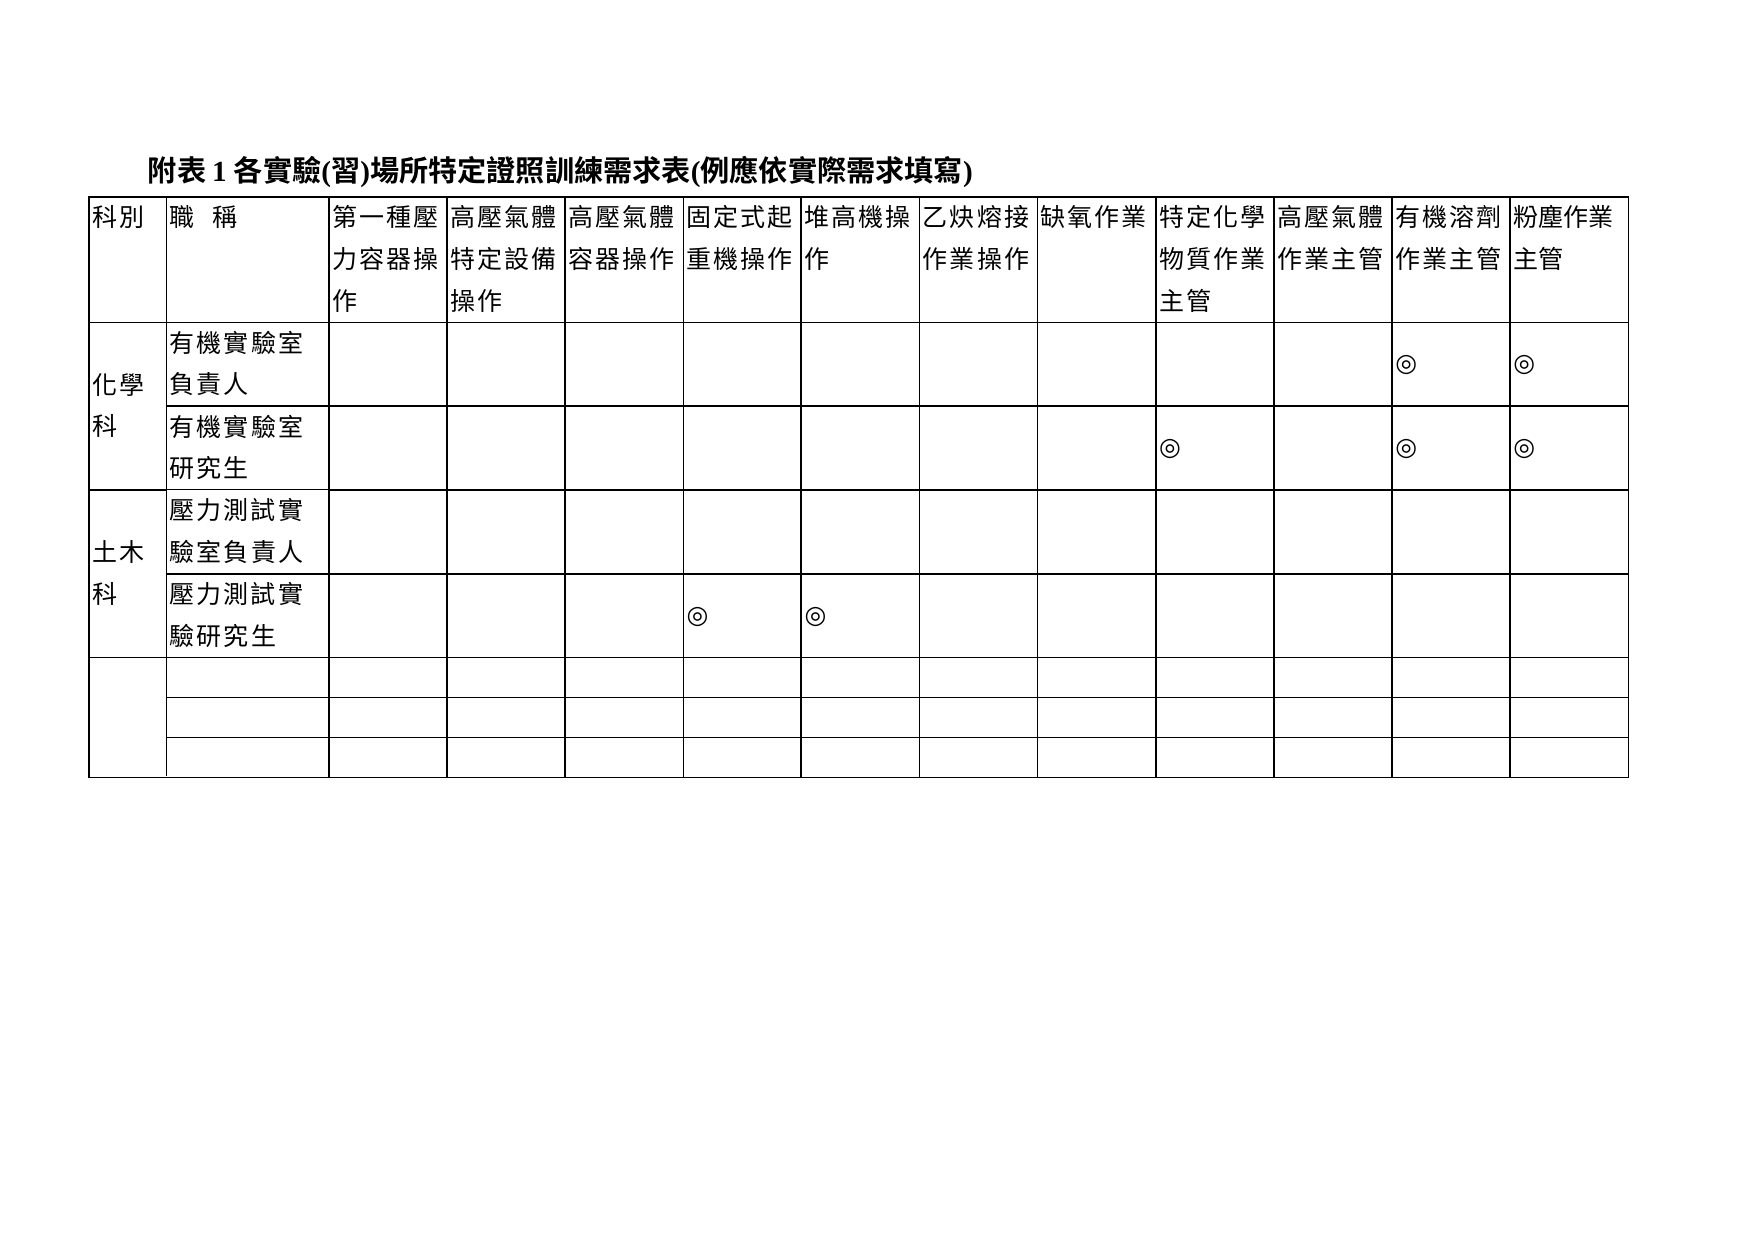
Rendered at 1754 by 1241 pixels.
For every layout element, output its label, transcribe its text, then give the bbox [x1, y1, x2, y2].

table_header 高壓氣體特定設備操作 [448, 198, 564, 322]
table_cell [1511, 575, 1628, 657]
table_cell [1511, 738, 1628, 776]
table_cell [1511, 658, 1628, 697]
table_cell [920, 658, 1037, 697]
table_cell [802, 491, 919, 573]
table_cell 壓力測試實驗研究生 [167, 575, 328, 657]
text 附表1 各實驗(習)場所特定證照訓練需求表(例應依實際需求填寫) [148, 148, 1606, 190]
table_cell [684, 738, 800, 776]
table_cell [448, 738, 564, 776]
table_cell [1275, 491, 1391, 573]
table_cell [448, 658, 564, 697]
table_cell ◎ [1393, 323, 1509, 405]
table_cell [448, 698, 564, 736]
table_cell [448, 323, 564, 405]
table_header 高壓氣體容器操作 [566, 198, 683, 322]
table_cell [1275, 698, 1391, 736]
table_header 特定化學物質作業主管 [1157, 198, 1273, 322]
table_cell [1038, 658, 1155, 697]
table_cell [1157, 575, 1273, 657]
table_header 粉塵作業主管 [1511, 198, 1628, 322]
table_cell [920, 407, 1037, 489]
table_cell ◎ [1511, 323, 1628, 405]
table_cell [1157, 491, 1273, 573]
table_cell [920, 323, 1037, 405]
table_cell ◎ [1393, 407, 1509, 489]
table_cell [330, 407, 446, 489]
table_cell [1275, 575, 1391, 657]
table_cell [566, 658, 683, 697]
table_cell [90, 697, 166, 736]
table_cell [90, 736, 166, 776]
table_cell [1157, 658, 1273, 697]
table_cell [684, 491, 800, 573]
table_cell [1275, 323, 1391, 405]
table_cell [167, 698, 328, 736]
table_cell [920, 491, 1037, 573]
table_cell [1038, 698, 1155, 736]
table_cell [684, 698, 800, 736]
table_cell 土木科 [90, 491, 166, 657]
table_cell [448, 407, 564, 489]
table_cell ◎ [1157, 407, 1273, 489]
table_cell [1511, 491, 1628, 573]
table_cell [802, 323, 919, 405]
table_cell [802, 407, 919, 489]
table_cell [684, 407, 800, 489]
table_header 堆高機操作 [802, 198, 919, 322]
table_cell [1393, 491, 1509, 573]
table_cell [1275, 738, 1391, 776]
table_cell [330, 658, 446, 697]
table_cell [1038, 407, 1155, 489]
table_header 職 稱 [167, 198, 328, 322]
table_header 第一種壓力容器操作 [330, 198, 446, 322]
table_cell [448, 575, 564, 657]
table_cell ◎ [802, 575, 919, 657]
table_cell [566, 738, 683, 776]
table_header 高壓氣體作業主管 [1275, 198, 1391, 322]
table_cell ◎ [684, 575, 800, 657]
table_cell [802, 658, 919, 697]
table_cell [330, 491, 446, 573]
table_cell [1275, 407, 1391, 489]
table_cell [684, 658, 800, 697]
table_cell [566, 698, 683, 736]
table_cell [566, 491, 683, 573]
table_cell [1038, 491, 1155, 573]
table_header 有機溶劑作業主管 [1393, 198, 1509, 322]
table_cell [330, 698, 446, 736]
table_cell 化學科 [90, 323, 166, 489]
table_cell [448, 491, 564, 573]
table_cell [920, 738, 1037, 776]
table_cell [566, 323, 683, 405]
table_cell [920, 698, 1037, 736]
table_cell [802, 698, 919, 736]
table_header 乙炔熔接作業操作 [920, 198, 1037, 322]
table_cell [1038, 575, 1155, 657]
table_cell [1275, 658, 1391, 697]
table_cell [1393, 698, 1509, 736]
table_cell [1393, 575, 1509, 657]
table_header 固定式起重機操作 [684, 198, 800, 322]
table_cell 有機實驗室研究生 [167, 407, 328, 489]
table_cell [566, 407, 683, 489]
table_header 科別 [90, 198, 166, 322]
table_cell [1038, 323, 1155, 405]
table_cell [1157, 323, 1273, 405]
table_cell [90, 658, 166, 697]
table_cell [330, 575, 446, 657]
table_cell [330, 738, 446, 776]
table_cell [167, 658, 328, 697]
table_cell [566, 575, 683, 657]
table_cell [1038, 738, 1155, 776]
table_cell [1393, 738, 1509, 776]
table_cell [1393, 658, 1509, 697]
table_cell [920, 575, 1037, 657]
table_cell 壓力測試實驗室負責人 [167, 490, 328, 573]
table_cell [1157, 698, 1273, 736]
table_cell [1511, 698, 1628, 736]
table_header 缺氧作業 [1038, 198, 1155, 322]
table_cell [167, 738, 328, 776]
table_cell ◎ [1511, 407, 1628, 489]
table_cell [802, 738, 919, 776]
table_cell 有機實驗室負責人 [167, 323, 328, 405]
table_cell [1157, 738, 1273, 776]
table_cell [684, 323, 800, 405]
table_cell [330, 323, 446, 405]
